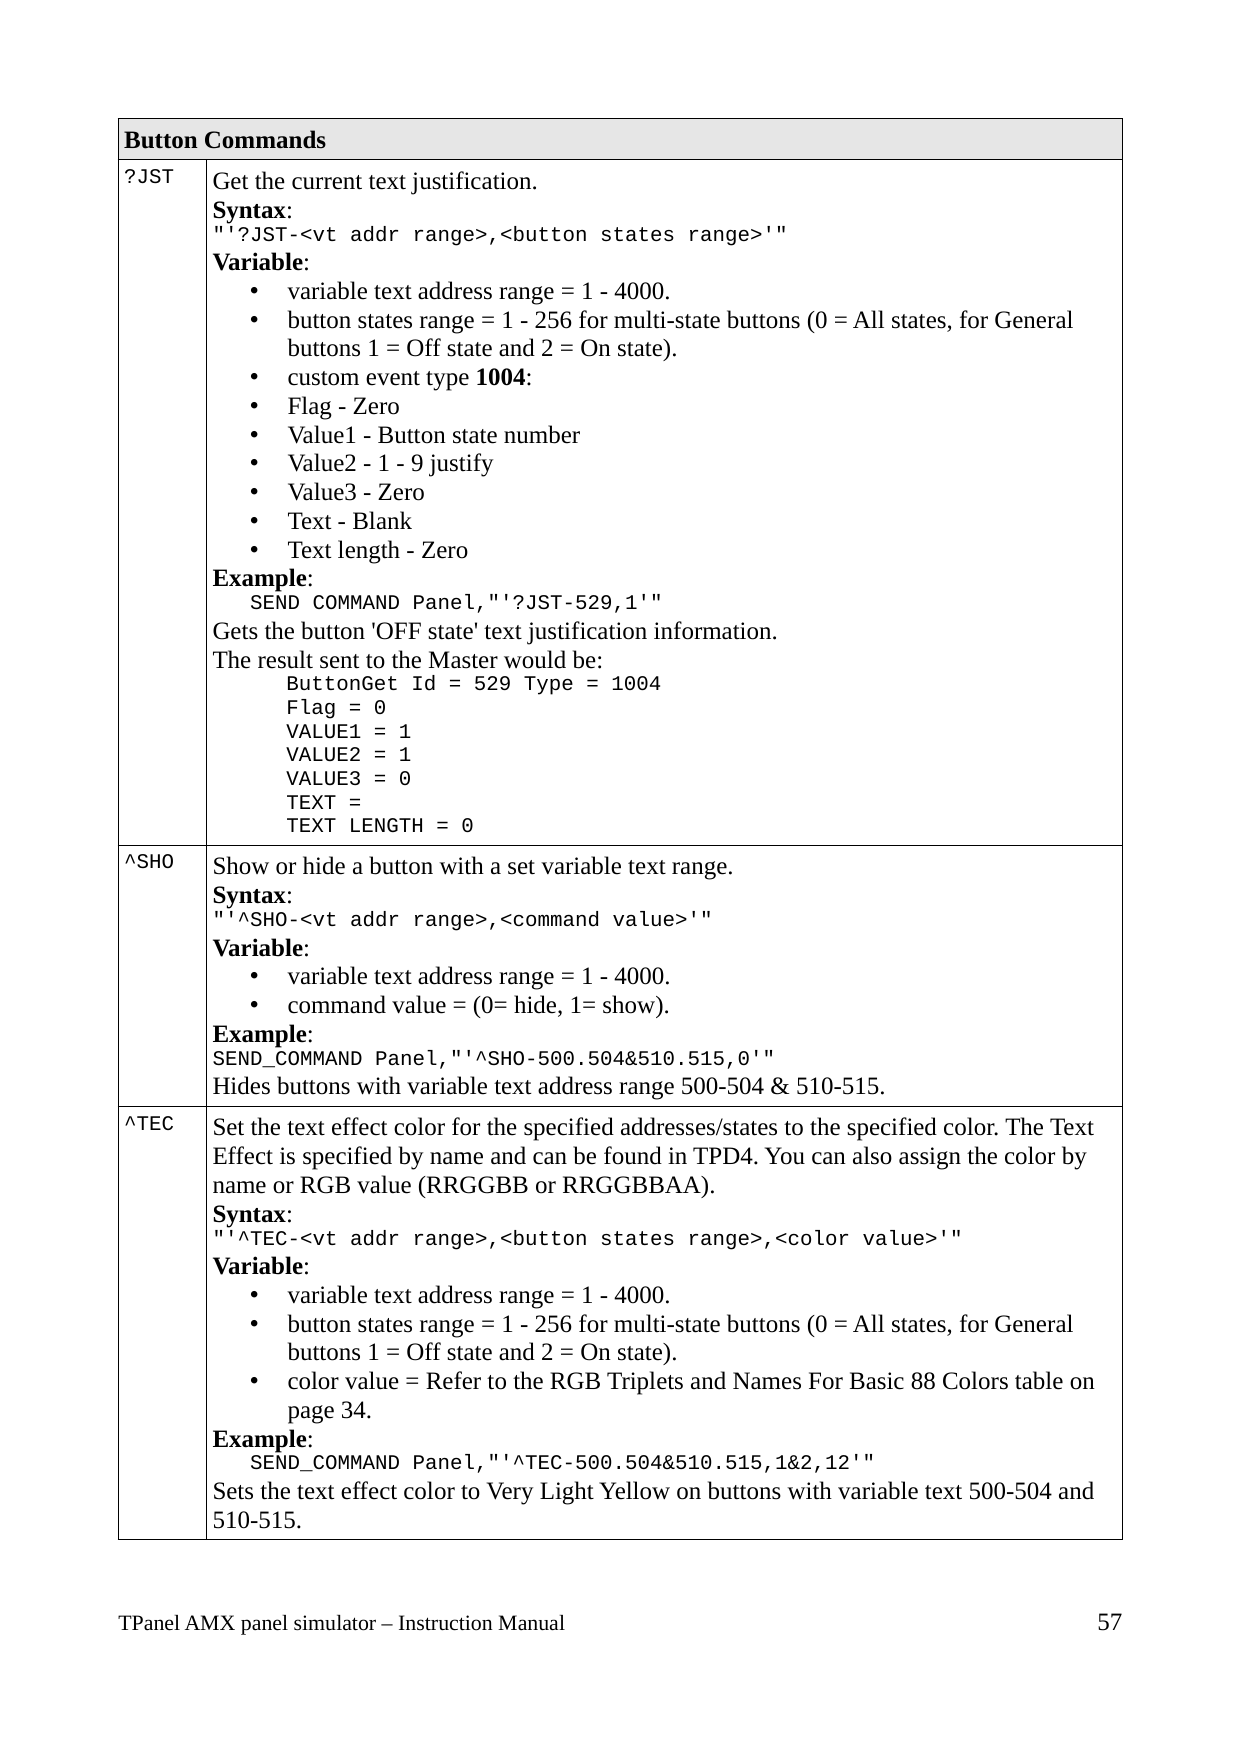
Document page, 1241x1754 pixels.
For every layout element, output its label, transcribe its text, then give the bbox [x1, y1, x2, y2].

table_cell Get the current text justification. Syntax: "'?JST-<vt addr range>,<button states range>'" Variable: variable text address range = 1 - 4000. button states range = 1 - 256 for multi-state buttons (0 = All states, for General buttons 1 = Off state and 2 = On state). custom event type 1004: Flag - Zero Value1 - Button state number Value2 - 1 - 9 justify Value3 - Zero Text - Blank Text length - Zero Example: SEND COMMAND Panel,"'?JST-529,1'" Gets the button 'OFF state' text justification information. The result sent to the Master would be: ButtonGet Id = 529 Type = 1004 Flag = 0 VALUE1 = 1 VALUE2 = 1 VALUE3 = 0 TEXT = TEXT LENGTH = 0 [207, 160, 1122, 845]
table_cell Set the text effect color for the specified addresses/states to the specified color. The Text Effect is specified by name and can be found in TPD4. You can also assign the color by name or RGB value (RRGGBB or RRGGBBAA). Syntax: "'^TEC-<vt addr range>,<button states range>,<color value>'" Variable: variable text address range = 1 - 4000. button states range = 1 - 256 for multi-state buttons (0 = All states, for General buttons 1 = Off state and 2 = On state). color value = Refer to the RGB Triplets and Names For Basic 88 Colors table on page 34. Example: SEND_COMMAND Panel,"'^TEC-500.504&510.515,1&2,12'" Sets the text effect color to Very Light Yellow on buttons with variable text 500-504 and 510-515. [207, 1107, 1122, 1539]
table_cell ^TEC [119, 1107, 206, 1539]
table_cell ^SHO [119, 846, 206, 1106]
table_cell Show or hide a button with a set variable text range. Syntax: "'^SHO-<vt addr range>,<command value>'" Variable: variable text address range = 1 - 4000. command value = (0= hide, 1= show). Example: SEND_COMMAND Panel,"'^SHO-500.504&510.515,0'" Hides buttons with variable text address range 500-504 & 510-515. [207, 846, 1122, 1106]
table_header Button Commands [119, 119, 1122, 159]
table_cell ?JST [119, 160, 206, 845]
